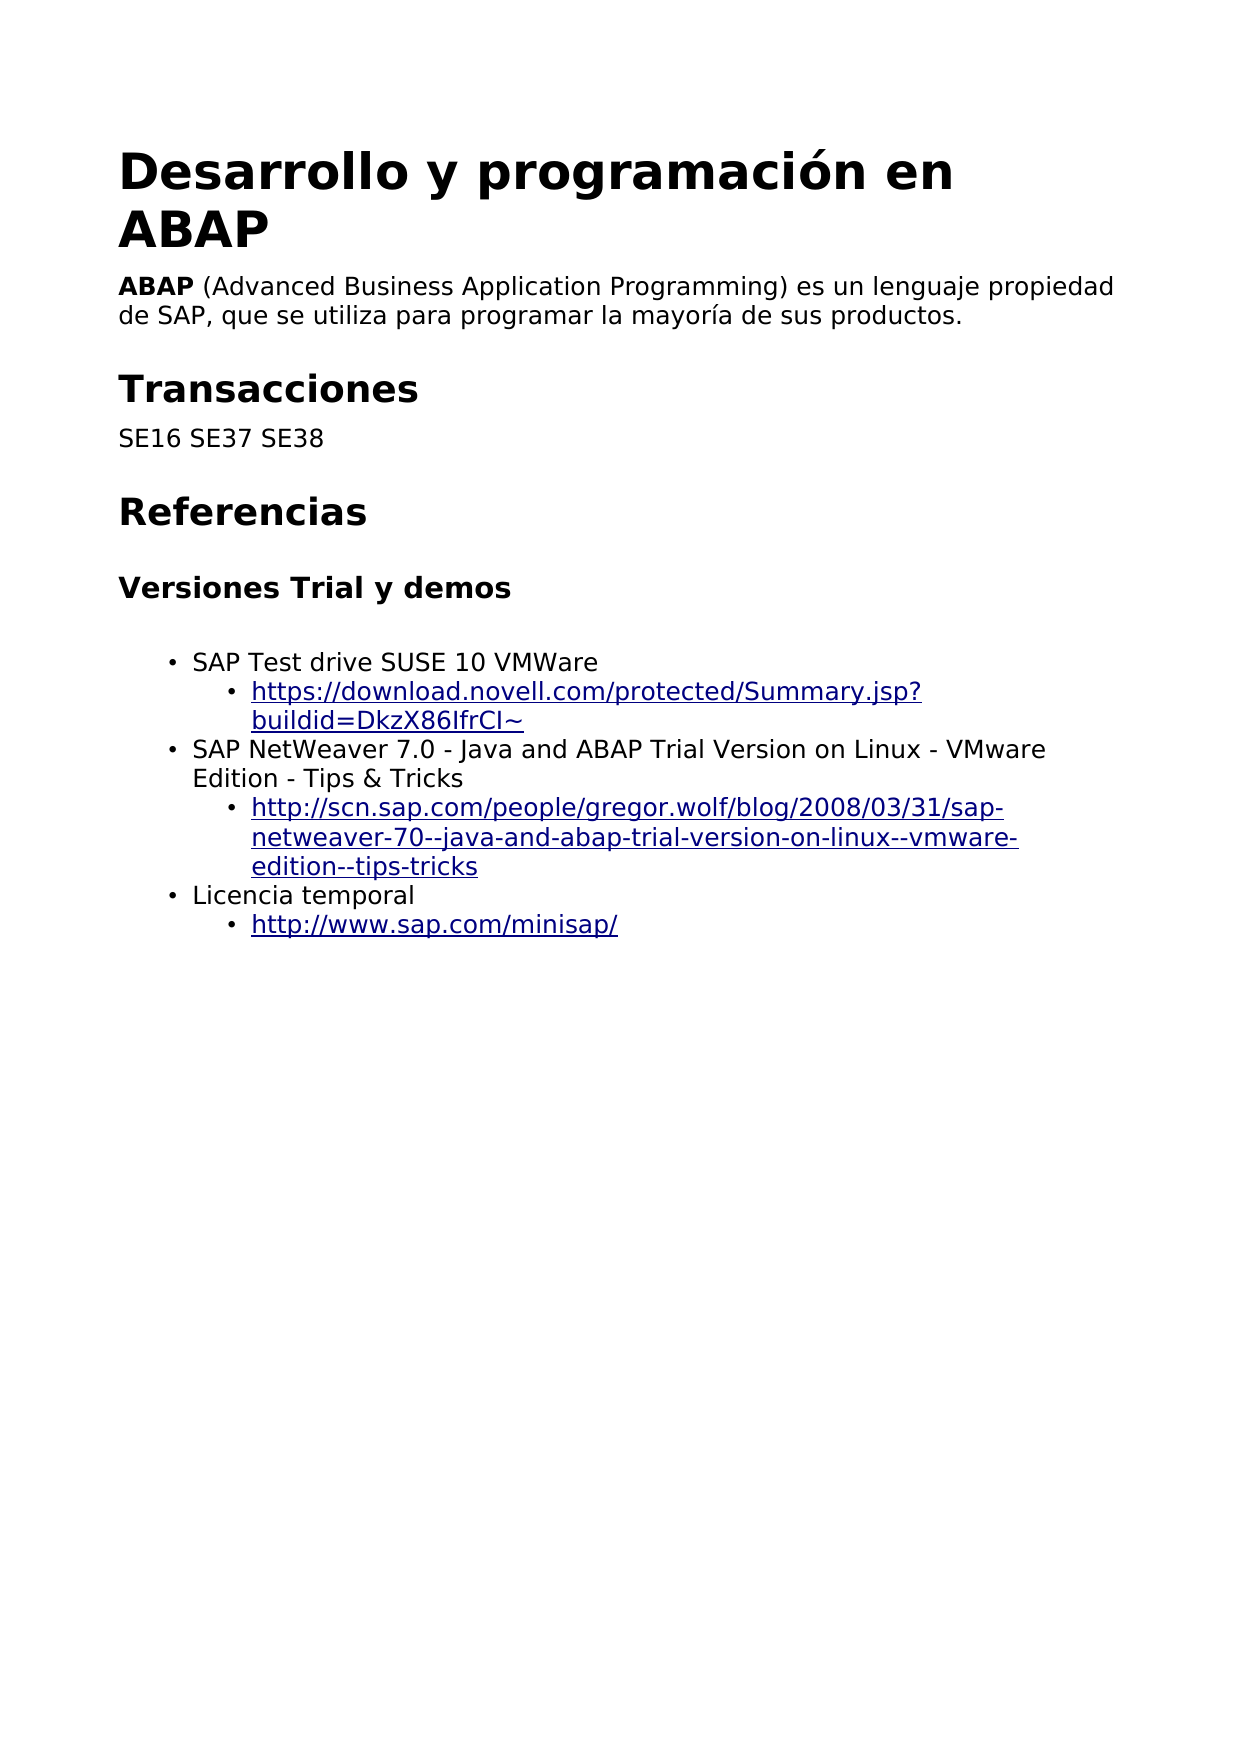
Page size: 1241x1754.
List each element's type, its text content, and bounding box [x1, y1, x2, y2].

subtitle Versiones Trial y demos [118, 572, 1122, 606]
subtitle Transacciones [118, 368, 1122, 412]
subtitle Desarrollo y programación en ABAP [118, 143, 1122, 259]
list SAP NetWeaver 7.0 - Java and ABAP Trial Version on Linux - VMware Edition - Tips & Tricks [177, 735, 1122, 794]
list Licencia temporal [177, 881, 1122, 910]
subtitle Referencias [118, 491, 1122, 534]
list http://www.sap.com/minisap/ [236, 910, 1122, 939]
text ABAP (Advanced Business Application Programming) es un lenguaje propiedad de SAP, que se utiliza para programar la mayoría de sus productos. [118, 272, 1122, 330]
list http://scn.sap.com/people/gregor.wolf/blog/2008/03/31/sap-netweaver-70--java-and-abap-trial-version-on-linux--vmware-edition--tips-tricks [236, 794, 1122, 881]
list https://download.novell.com/protected/Summary.jsp?buildid=DkzX86IfrCI~ [236, 677, 1122, 735]
list SAP Test drive SUSE 10 VMWare [177, 648, 1122, 677]
text SE16 SE37 SE38 [118, 424, 1122, 453]
